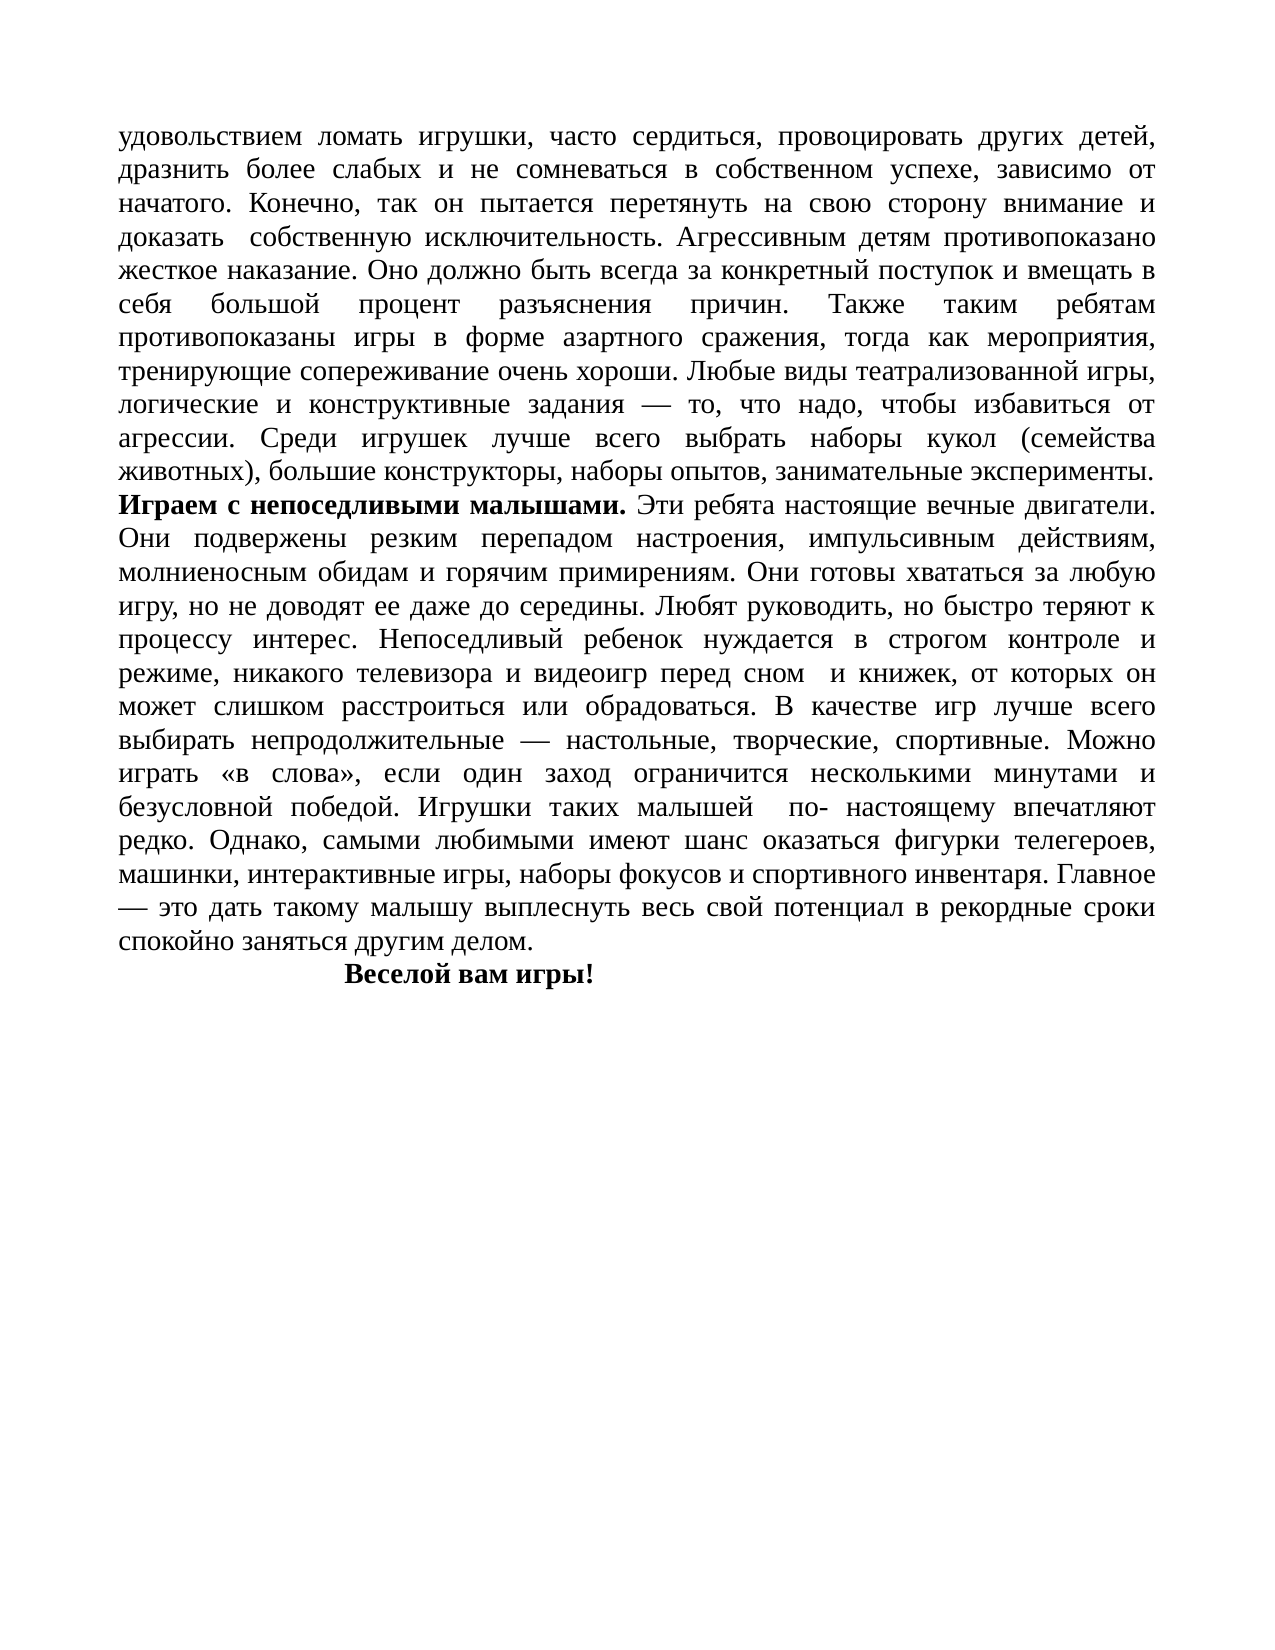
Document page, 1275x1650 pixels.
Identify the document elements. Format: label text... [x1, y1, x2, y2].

text Играем с непоседливыми малышами. Эти ребята настоящие вечные двигатели. Они подвержены резким перепадом настроения, импульсивным действиям, молниеносным обидам и горячим примирениям. Они готовы хвататься за любую игру, но не доводят ее даже до середины. Любят руководить, но быстро теряют к процессу интерес. Непоседливый ребенок нуждается в строгом контроле и режиме, никакого телевизора и видеоигр перед сном и книжек, от которых он может слишком расстроиться или обрадоваться. В качестве игр лучше всего выбирать непродолжительные — настольные, творческие, спортивные. Можно играть «в слова», если один заход ограничится несколькими минутами и безусловной победой. Игрушки таких малышей по- настоящему впечатляют редко. Однако, самыми любимыми имеют шанс оказаться фигурки телегероев, машинки, интерактивные игры, наборы фокусов и спортивного инвентаря. Главное — это дать такому малышу выплеснуть весь свой потенциал в рекордные сроки спокойно заняться другим делом. [118, 487, 1157, 957]
text удовольствием ломать игрушки, часто сердиться, провоцировать других детей, дразнить более слабых и не сомневаться в собственном успехе, зависимо от начатого. Конечно, так он пытается перетянуть на свою сторону внимание и доказать собственную исключительность. Агрессивным детям противопоказано жесткое наказание. Оно должно быть всегда за конкретный поступок и вмещать в себя большой процент разъяснения причин. Также таким ребятам противопоказаны игры в форме азартного сражения, тогда как мероприятия, тренирующие сопереживание очень хороши. Любые виды театрализованной игры, логические и конструктивные задания — то, что надо, чтобы избавиться от агрессии. Среди игрушек лучше всего выбрать наборы кукол (семейства животных), большие конструкторы, наборы опытов, занимательные эксперименты. [118, 118, 1157, 487]
text Веселой вам игры! [118, 957, 1157, 990]
